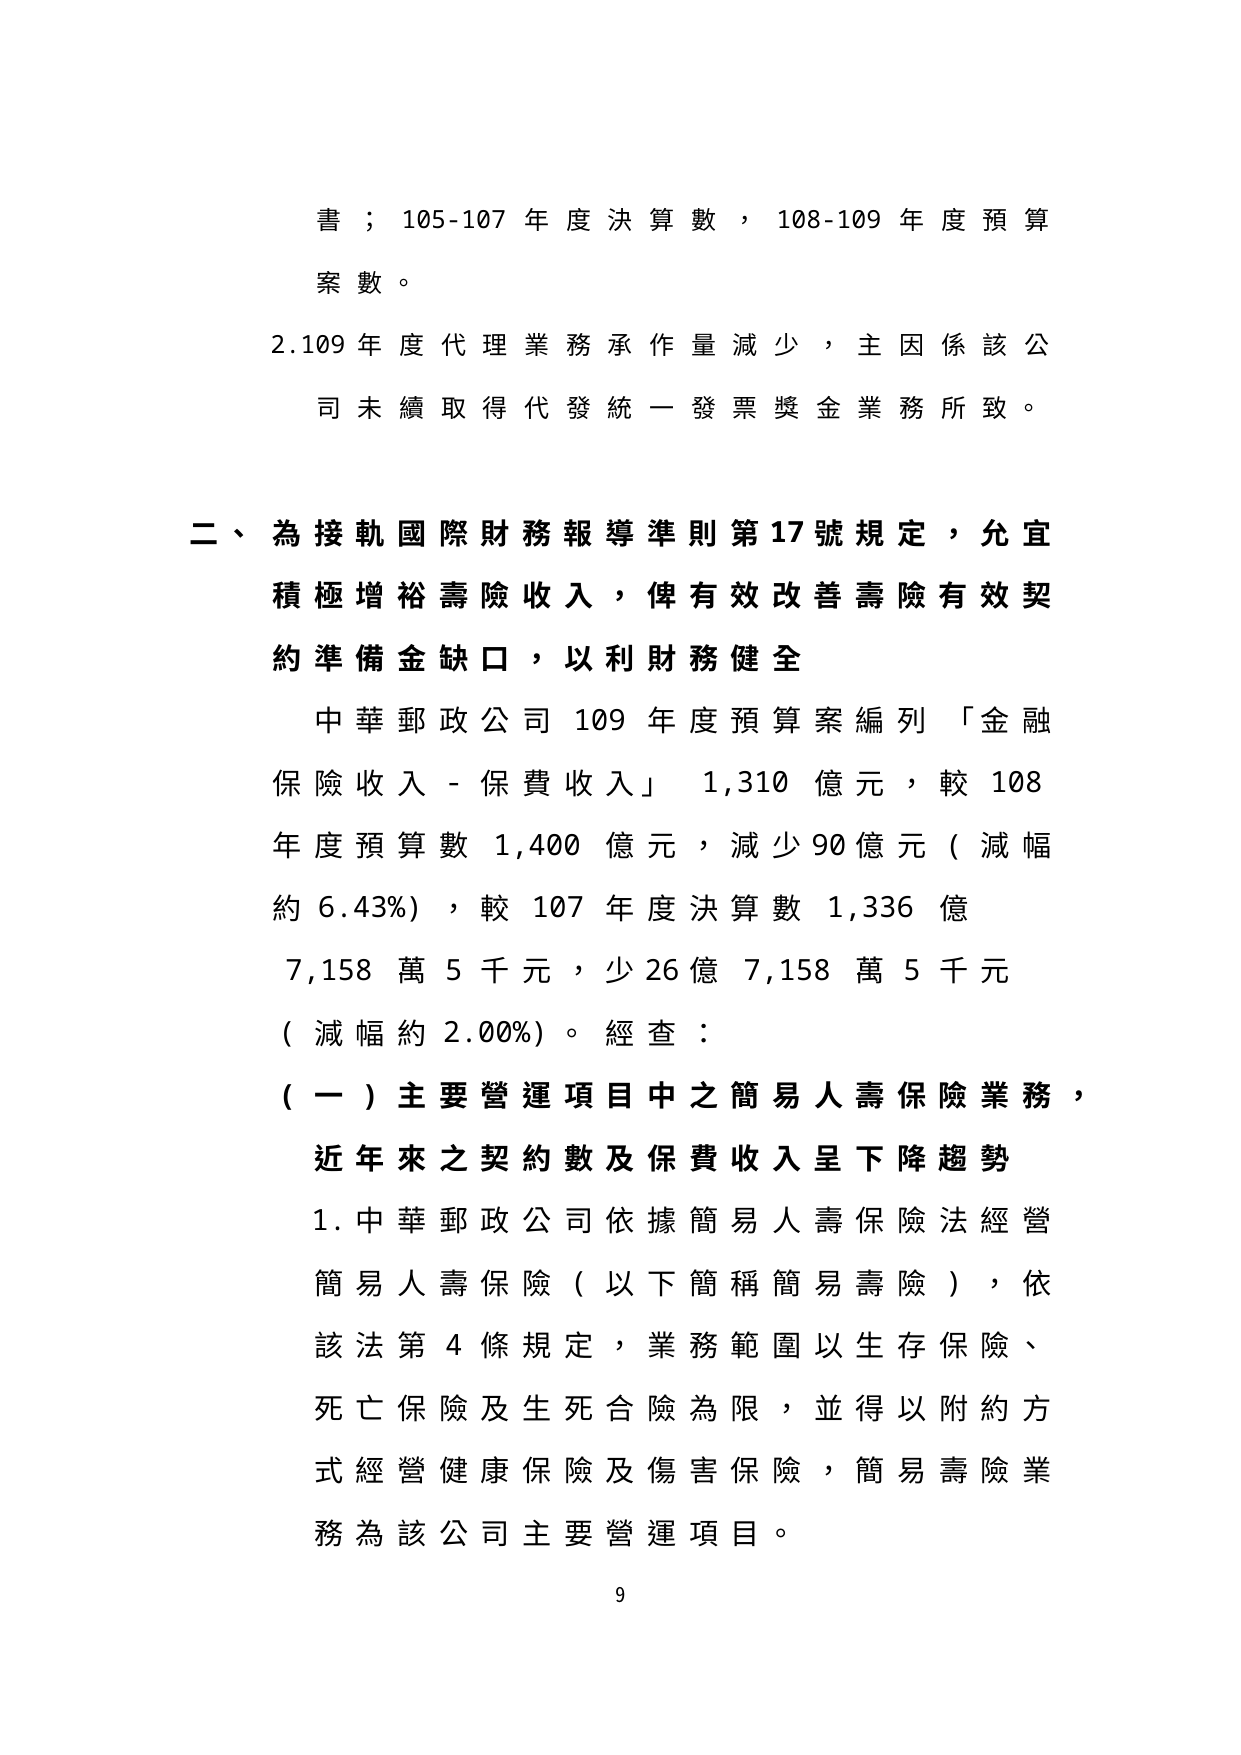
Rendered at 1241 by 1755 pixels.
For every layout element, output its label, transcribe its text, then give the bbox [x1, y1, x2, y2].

text 2.109年度代理業務承作量減少，主因係該公司未續取得代發統一發票獎金業務所致。 [256, 302, 1058, 427]
text 中華郵政公司109年度預算案編列「金融保險收入-保費收入」1,310億元，較108年度預算數1,400億元，減少90億元(減幅約6.43%)，較107年度決算數1,336億7,158萬5千元，少26億7,158萬5千元(減幅約2.00%)。經查： [242, 677, 1058, 1052]
text (一)主要營運項目中之簡易人壽保險業務，近年來之契約數及保費收入呈下降趨勢 [242, 1052, 1058, 1177]
text 1.中華郵政公司依據簡易人壽保險法經營簡易人壽保險(以下簡稱簡易壽險)，依該法第4條規定，業務範圍以生存保險、死亡保險及生死合險為限，並得以附約方式經營健康保險及傷害保險，簡易壽險業務為該公司主要營運項目。 [271, 1177, 1058, 1552]
text 書；105-107年度決算數，108-109年度預算案數。 [183, 177, 1058, 302]
text 二、為接軌國際財務報導準則第17號規定，允宜積極增裕壽險收入，俾有效改善壽險有效契約準備金缺口，以利財務健全 [183, 490, 1058, 677]
